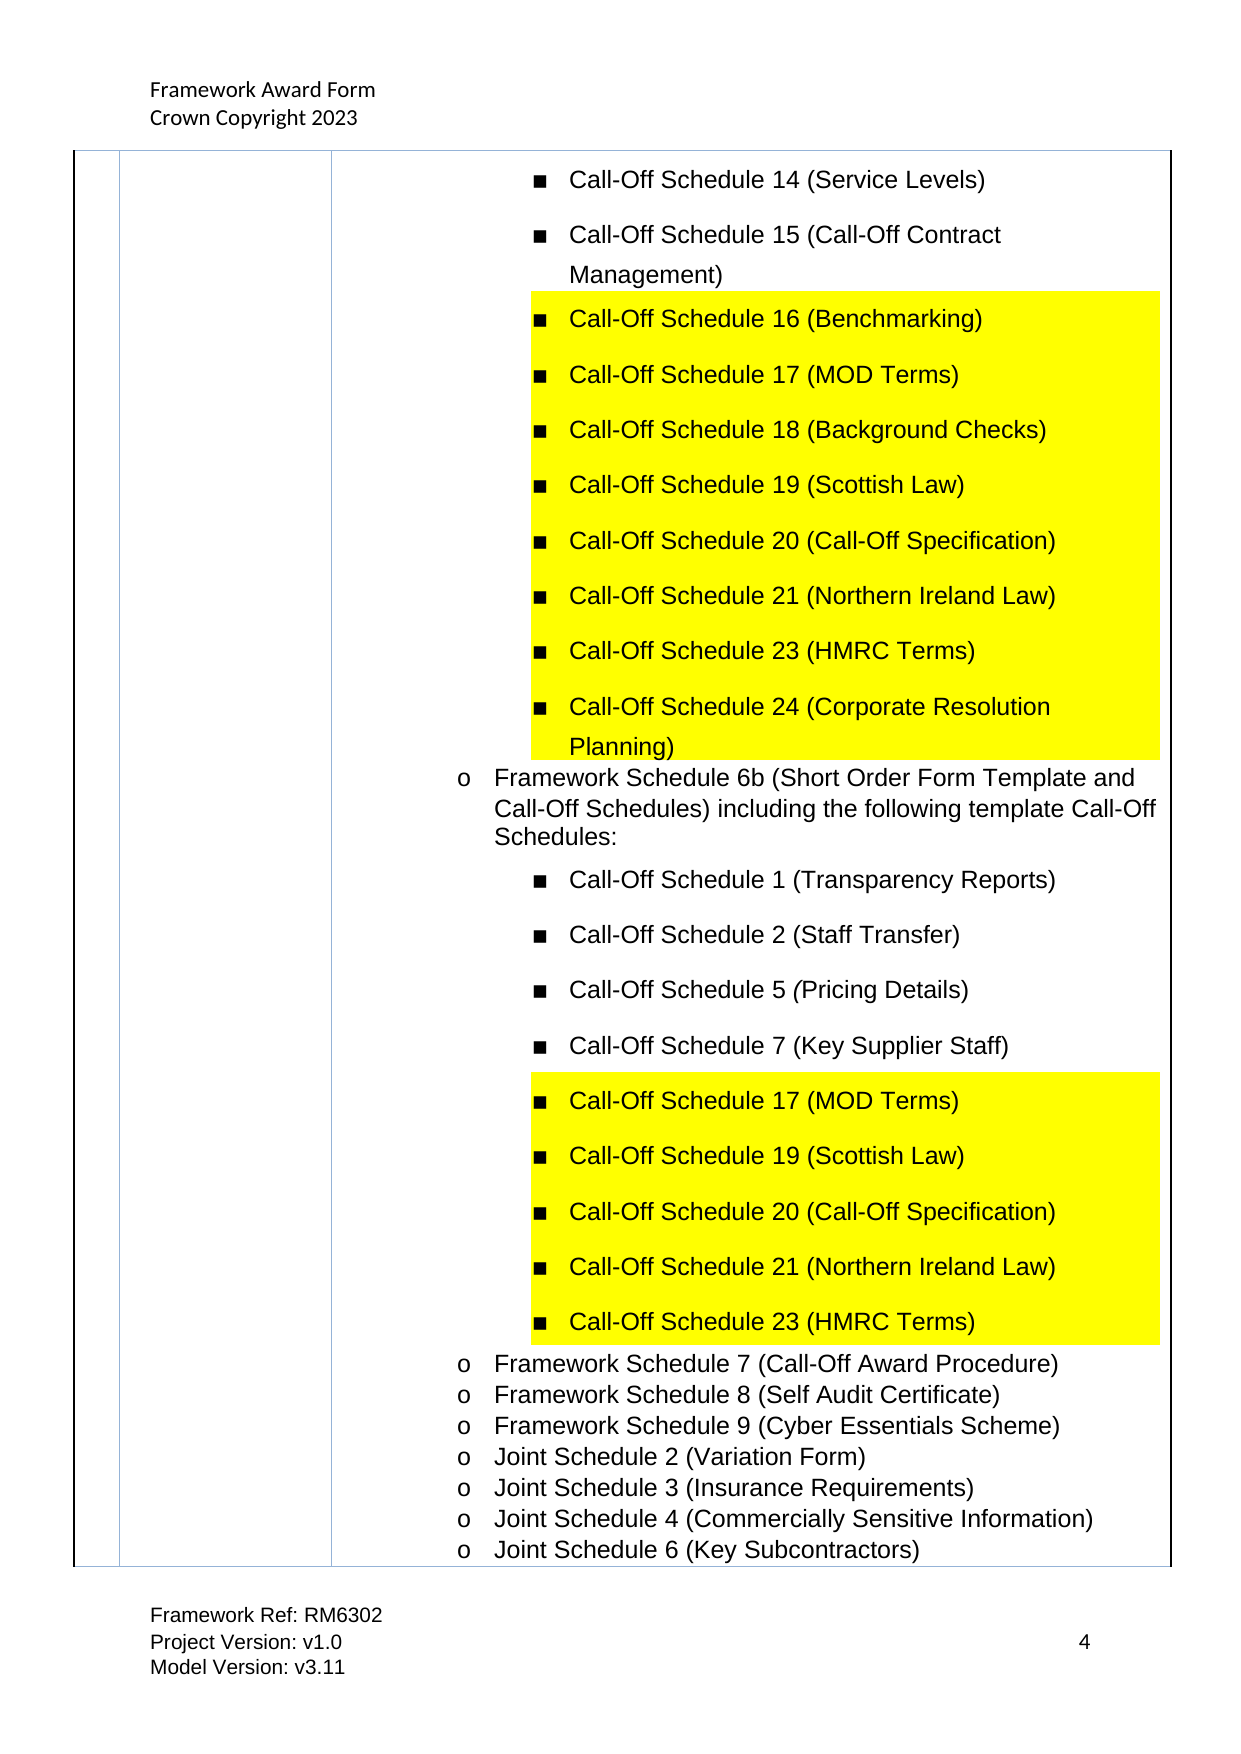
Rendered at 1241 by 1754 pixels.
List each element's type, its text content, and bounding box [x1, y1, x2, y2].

table_cell [120, 151, 331, 1566]
table_cell [75, 151, 119, 1566]
table_cell The following documents are incorporated into the Framework Contract. Where numbers are missing we are not using these schedules. If the documents conflict, the following order of precedence applies: This Framework Award Form Any Framework Special Terms (see Section 10 ‘Framework Special Terms’ in this Framework Award Form) Joint Schedule 1 (Definitions) Joint Schedule 11 (Processing Data) The following Schedules for (in equal order of precedence): Framework Schedule 1 (Specification) Framework Schedule 3 (Framework Prices) Framework Schedule 4 (Framework Management) Framework Schedule 5 (Management Charges and Information) Framework Schedule 6a (Order Form Template and Call-Off Schedules) including the following template Call-Off Schedules: Call-Off Schedule 1 (Transparency Reports) Call-Off Schedule 2 (Staff Transfer) Call-Off Schedule 3 (Continuous Improvement) Call-Off Schedule 4 (Call-Off Tender) Call-Off Schedule 5 (Pricing Details) Call-Off Schedule 6 (ICT Services) Call-Off Schedule 7 (Key Supplier Staff) Call-Off Schedule 8 (Business Continuity and Disaster Recovery) Call-Off Schedule 9 (Security) Call-Off Schedule 10 (Exit Management) Call-Off Schedule 12 (Clustering) Call-Off Schedule 13 (Implementation Plan and Testing) Call-Off Schedule 14 (Service Levels) Call-Off Schedule 15 (Call-Off Contract Management) Call-Off Schedule 16 (Benchmarking) Call-Off Schedule 17 (MOD Terms) Call-Off Schedule 18 (Background Checks) Call-Off Schedule 19 (Scottish Law) Call-Off Schedule 20 (Call-Off Specification) Call-Off Schedule 21 (Northern Ireland Law) Call-Off Schedule 23 (HMRC Terms) Call-Off Schedule 24 (Corporate Resolution Planning) Framework Schedule 6b (Short Order Form Template and Call-Off Schedules) including the following template Call-Off Schedules: Call-Off Schedule 1 (Transparency Reports) Call-Off Schedule 2 (Staff Transfer) Call-Off Schedule 5 (Pricing Details) Call-Off Schedule 7 (Key Supplier Staff) Call-Off Schedule 17 (MOD Terms) Call-Off Schedule 19 (Scottish Law) Call-Off Schedule 20 (Call-Off Specification) Call-Off Schedule 21 (Northern Ireland Law) Call-Off Schedule 23 (HMRC Terms) Framework Schedule 7 (Call-Off Award Procedure) Framework Schedule 8 (Self Audit Certificate) Framework Schedule 9 (Cyber Essentials Scheme) Joint Schedule 2 (Variation Form) Joint Schedule 3 (Insurance Requirements) Joint Schedule 4 (Commercially Sensitive Information) Joint Schedule 6 (Key Subcontractors) Joint Schedule 7 (Financial Difficulties) Joint Schedule 8 (Guarantee) Joint Schedule 10 (Rectification Plan) Joint Schedule 12 (Supply Chain Visibility) CCS Core Terms (version 3.0.11) Joint Schedule 5 (Corporate Social Responsibility) Framework Schedule 2 (Framework Tender) as long as any part of the Framework Tender that offers a better commercial position for CCS or Buyers (as decided by CCS) take precedence over the documents above [332, 151, 1170, 1566]
